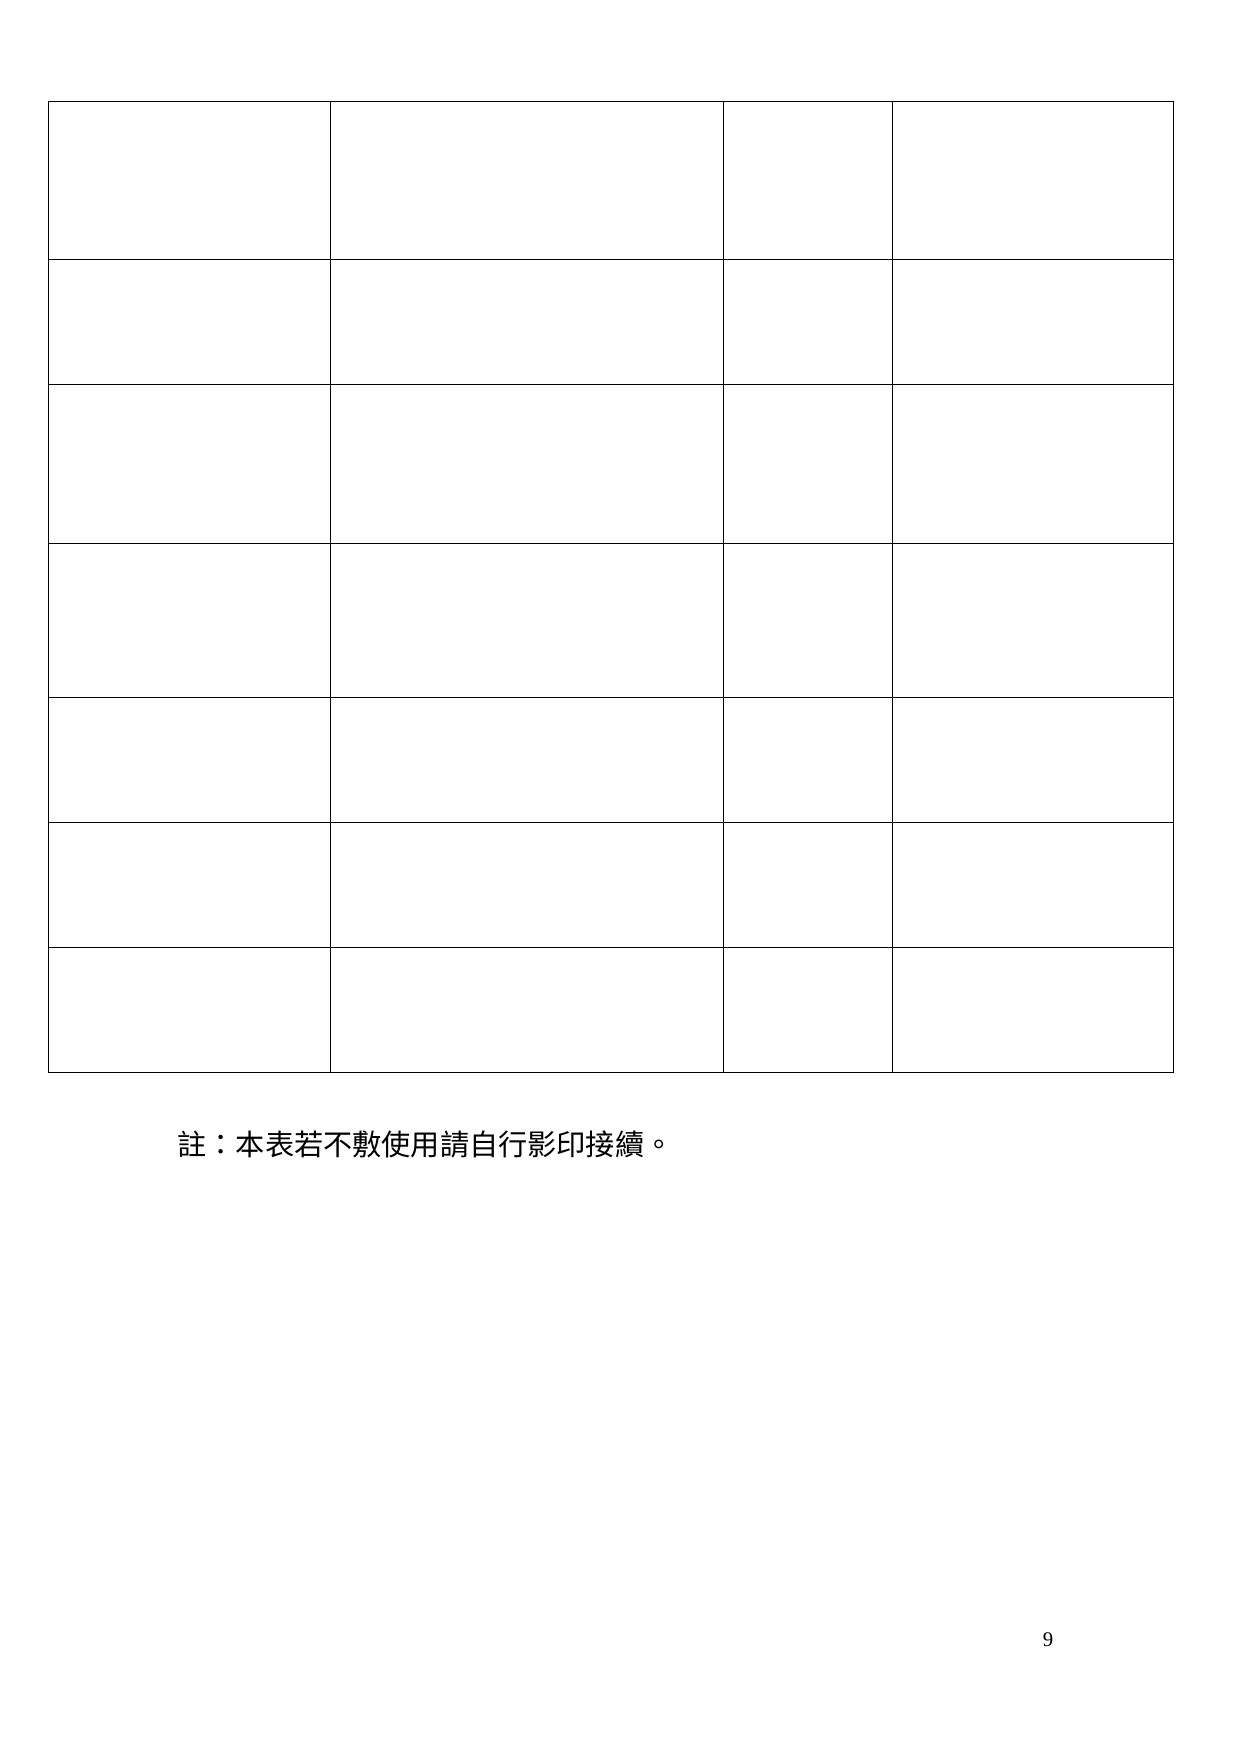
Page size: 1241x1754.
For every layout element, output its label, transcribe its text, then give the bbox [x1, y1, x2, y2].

table_cell [331, 385, 723, 543]
table_cell [331, 544, 723, 697]
table_cell [893, 948, 1173, 1072]
table_cell [724, 948, 892, 1072]
table_cell [331, 698, 723, 822]
table_cell [49, 260, 330, 384]
table_cell [49, 102, 330, 259]
table_cell [724, 698, 892, 822]
table_cell [49, 948, 330, 1072]
table_cell [49, 823, 330, 947]
table_cell [331, 823, 723, 947]
table_cell [331, 102, 723, 259]
table_cell [893, 823, 1173, 947]
table_cell [724, 260, 892, 384]
table_cell [49, 544, 330, 697]
table_cell [331, 260, 723, 384]
table_cell [893, 698, 1173, 822]
table_cell [724, 544, 892, 697]
table_cell [49, 385, 330, 543]
table_cell [893, 260, 1173, 384]
table_cell [893, 102, 1173, 259]
table_cell [724, 385, 892, 543]
table_cell [893, 544, 1173, 697]
text 註：本表若不敷使用請自行影印接續。 [177, 1101, 1053, 1163]
table_cell [893, 385, 1173, 543]
table_cell [724, 102, 892, 259]
table_cell [724, 823, 892, 947]
table_cell [331, 948, 723, 1072]
table_cell [49, 698, 330, 822]
